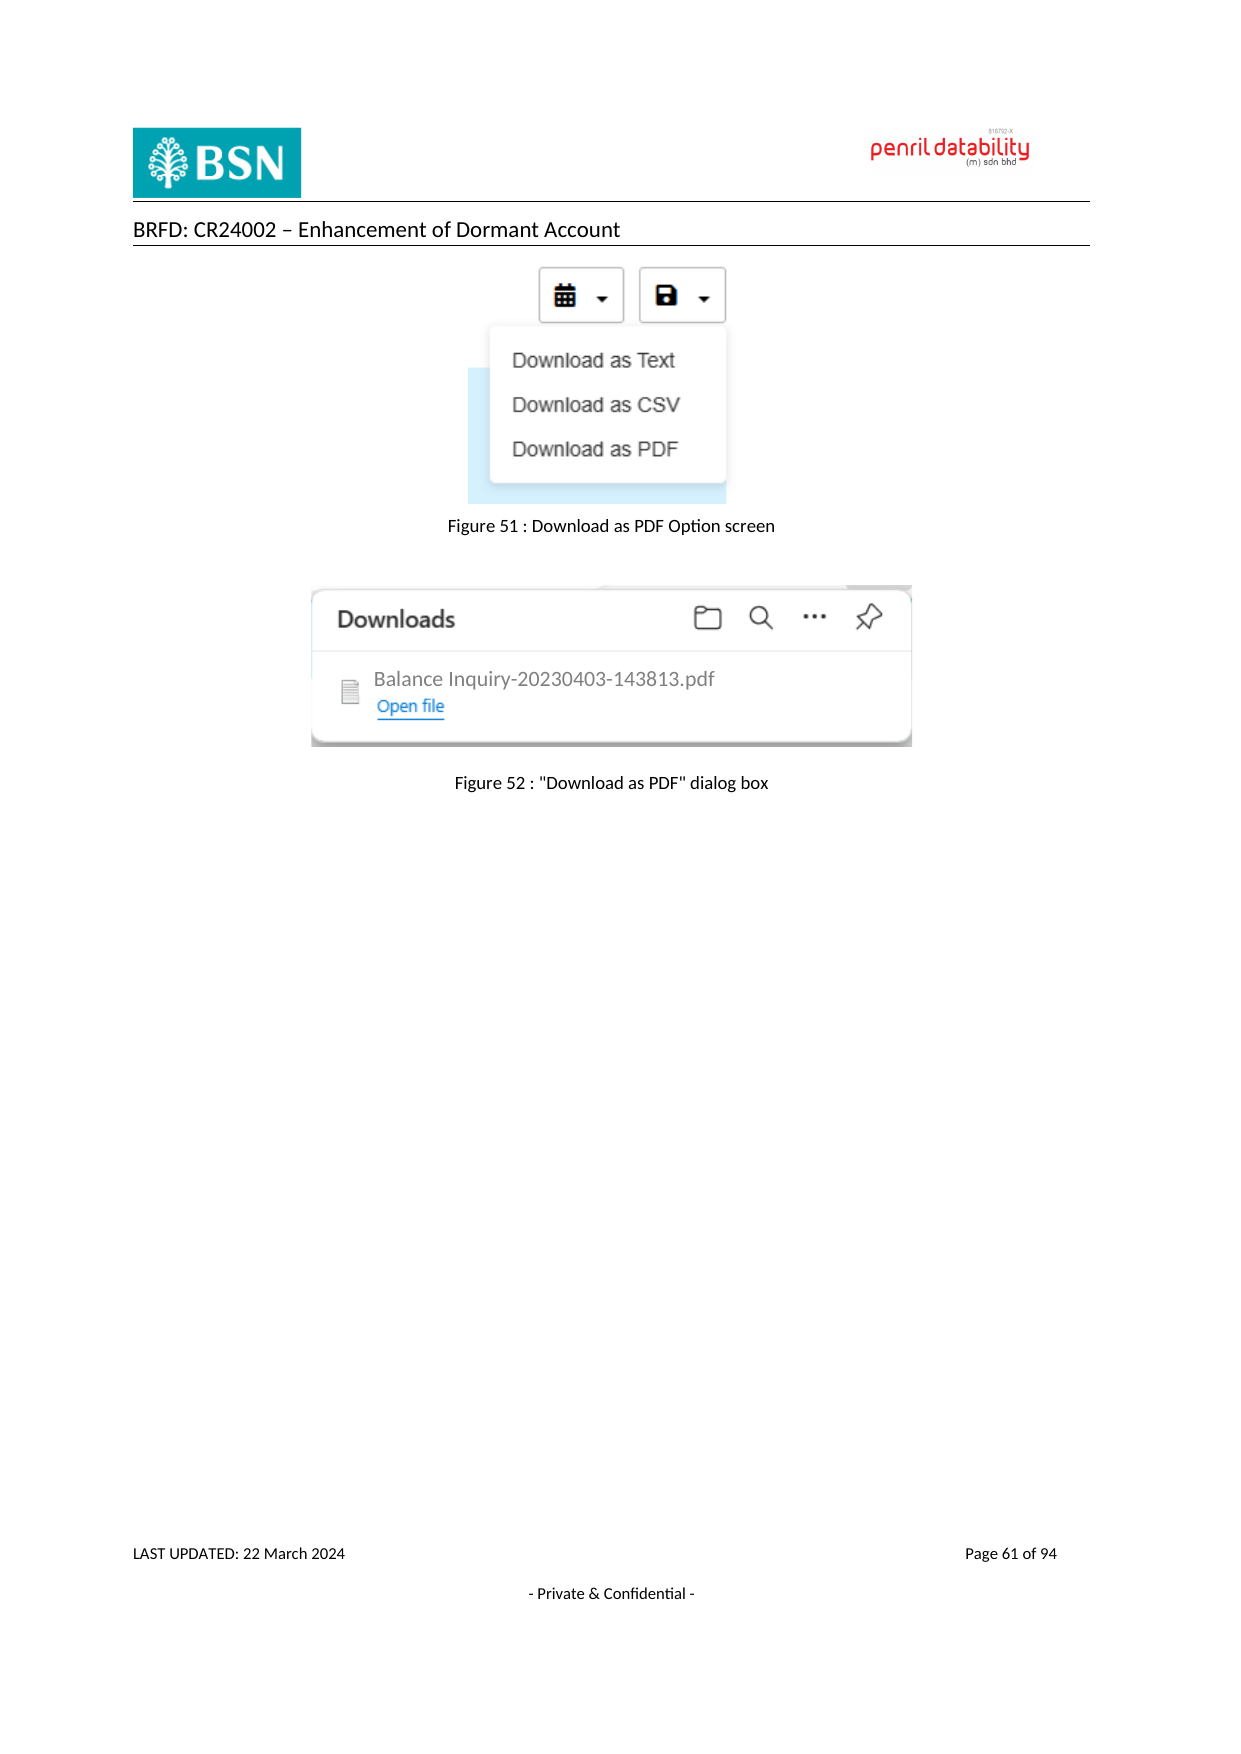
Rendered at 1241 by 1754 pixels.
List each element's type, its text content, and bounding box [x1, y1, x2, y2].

text Figure 52 : "Download as PDF" dialog box [133, 771, 1090, 794]
text Figure 51 : Download as PDF Option screen [133, 514, 1090, 537]
